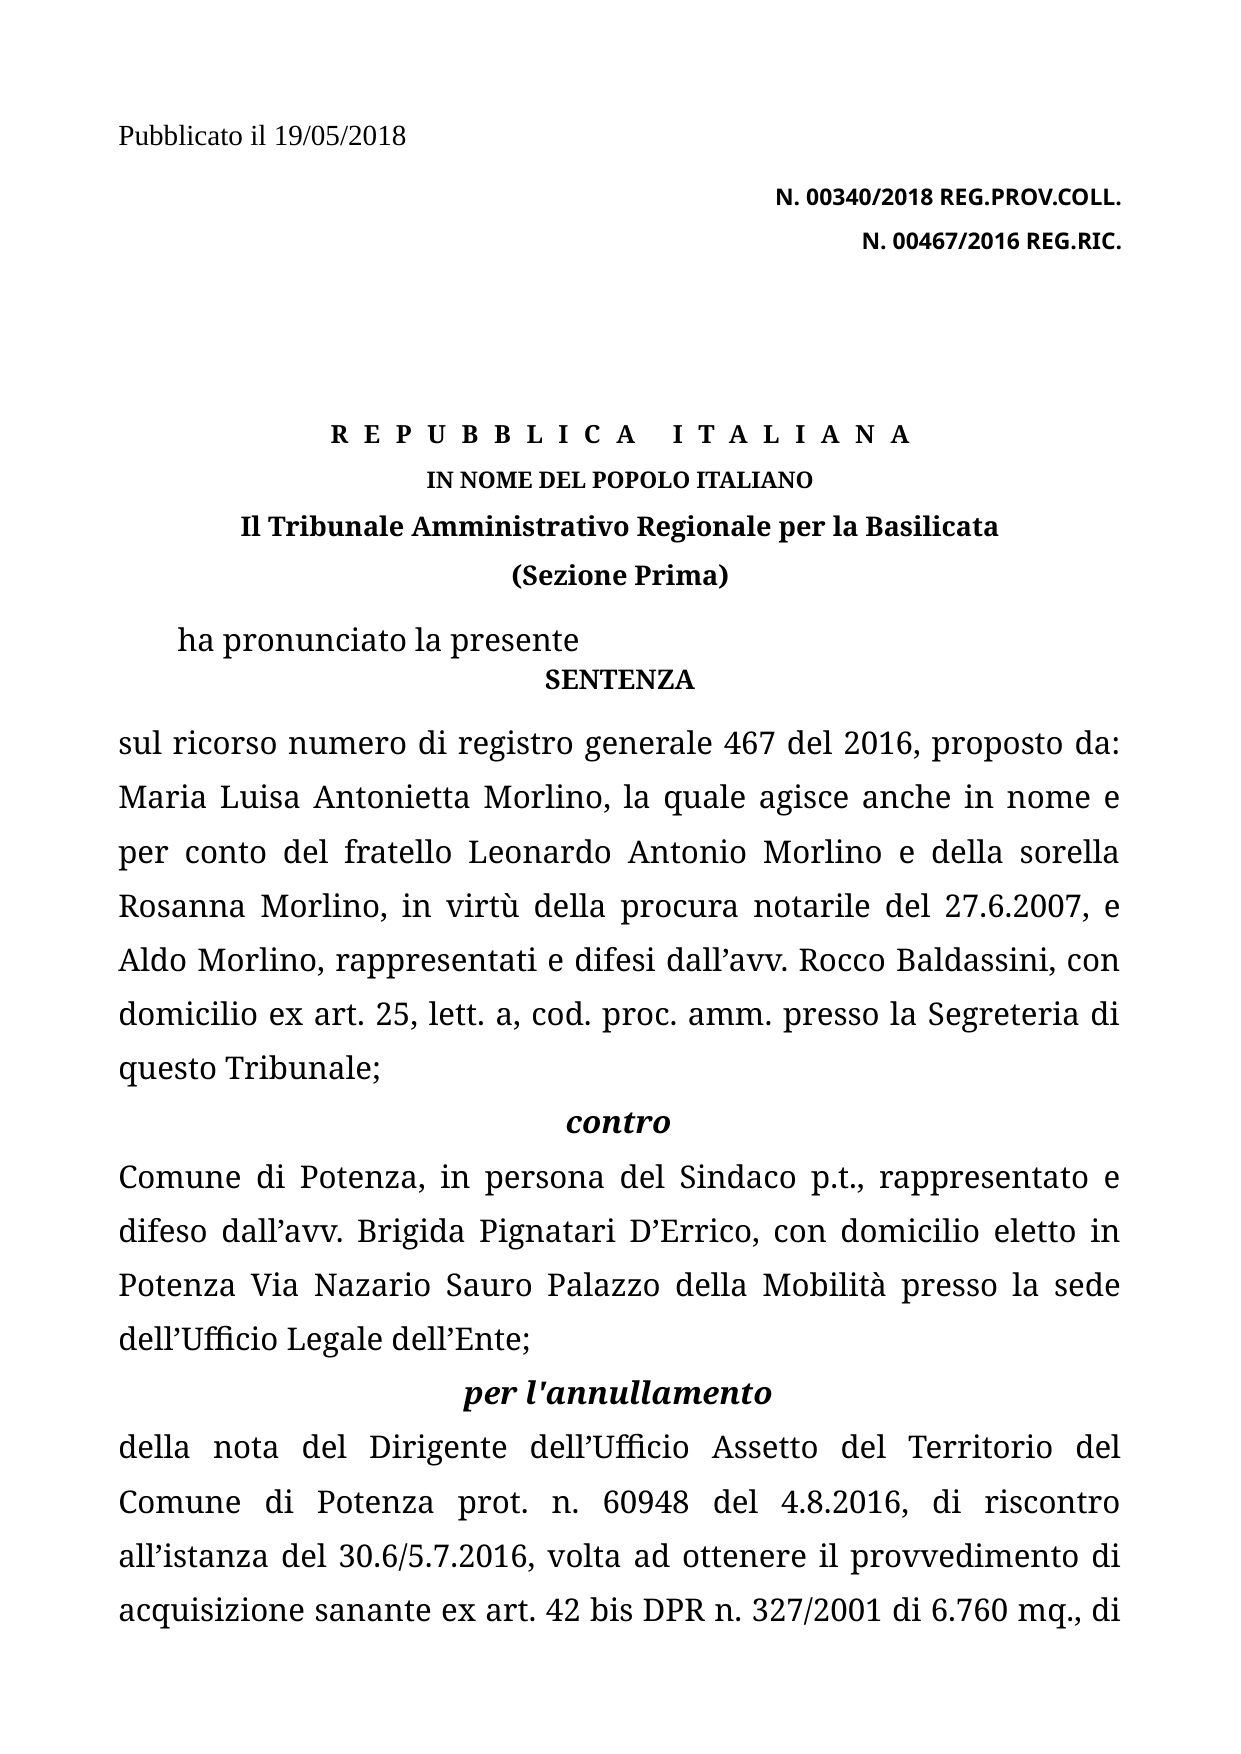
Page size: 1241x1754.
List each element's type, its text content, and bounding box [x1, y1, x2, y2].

text della nota del Dirigente dell’Ufficio Assetto del Territorio del Comune di Potenza prot. n. 60948 del 4.8.2016, di riscontro all’istanza del 30.6/5.7.2016, volta ad ottenere il provvedimento di acquisizione sanante ex art. 42 bis DPR n. 327/2001 di 6.760 mq., di [118, 1414, 1122, 1631]
text (Sezione Prima) [118, 557, 1122, 594]
text sul ricorso numero di registro generale 467 del 2016, proposto da: Maria Luisa Antonietta Morlino, la quale agisce anche in nome e per conto del fratello Leonardo Antonio Morlino e della sorella Rosanna Morlino, in virtù della procura notarile del 27.6.2007, e Aldo Morlino, rappresentati e difesi dall’avv. Rocco Baldassini, con domicilio ex art. 25, lett. a, cod. proc. amm. presso la Segreteria di questo Tribunale; [118, 710, 1122, 1089]
text SENTENZA [118, 660, 1122, 697]
text Il Tribunale Amministrativo Regionale per la Basilicata [118, 507, 1122, 544]
text per l'annullamento [118, 1360, 1122, 1414]
text N. 00340/2018 REG.PROV.COLL. [118, 181, 1122, 212]
text REPUBBLICA ITALIANA [118, 417, 1122, 451]
text Comune di Potenza, in persona del Sindaco p.t., rappresentato e difeso dall’avv. Brigida Pignatari D’Errico, con domicilio eletto in Potenza Via Nazario Sauro Palazzo della Mobilità presso la sede dell’Ufficio Legale dell’Ente; [118, 1143, 1122, 1360]
text IN NOME DEL POPOLO ITALIANO [118, 464, 1122, 495]
text ha pronunciato la presente [118, 606, 1122, 660]
text contro [118, 1089, 1122, 1143]
text N. 00467/2016 REG.RIC. [118, 225, 1122, 256]
text Pubblicato il 19/05/2018 [118, 118, 1122, 152]
